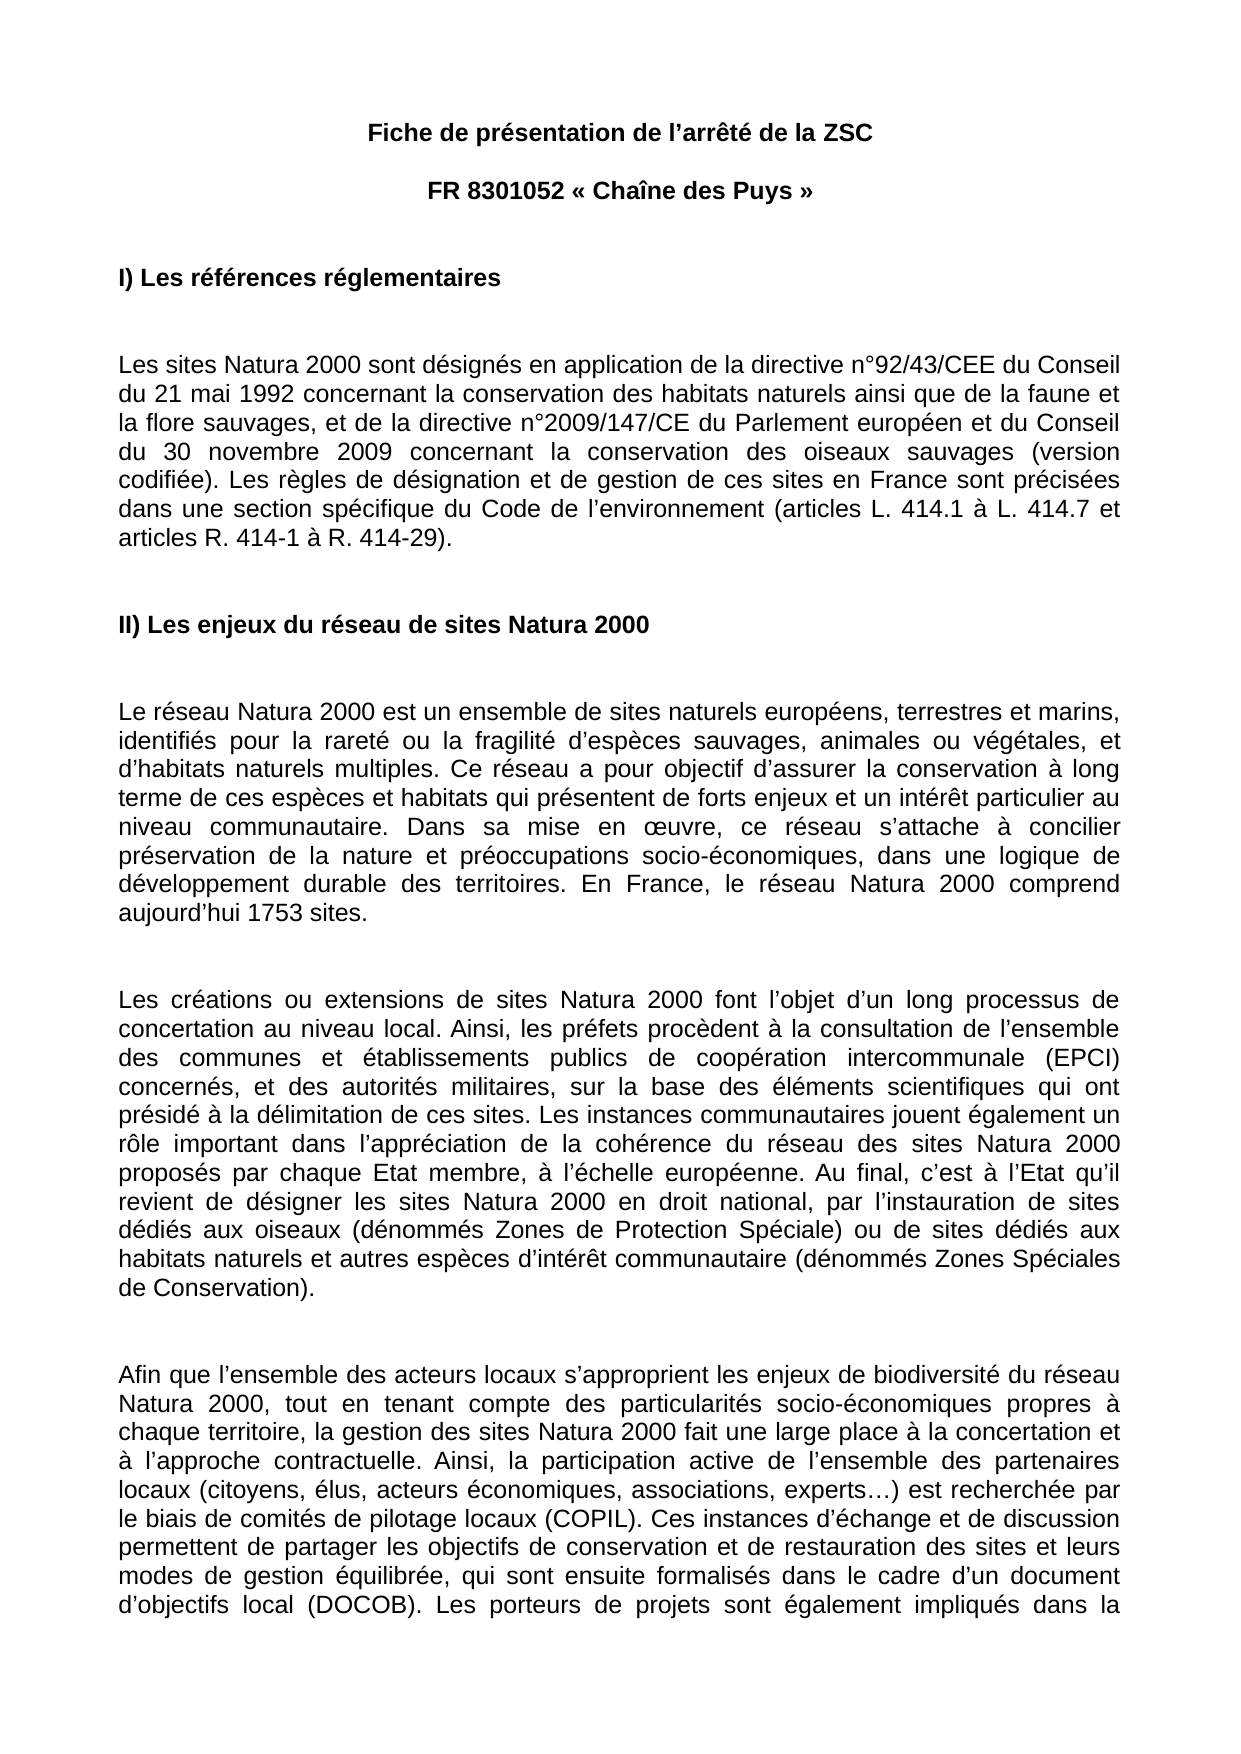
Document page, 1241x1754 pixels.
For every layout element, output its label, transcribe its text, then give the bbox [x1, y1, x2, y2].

text Les créations ou extensions de sites Natura 2000 font l’objet d’un long processus de concertation au niveau local. Ainsi, les préfets procèdent à la consultation de l’ensemble des communes et établissements publics de coopération intercommunale (EPCI) concernés, et des autorités militaires, sur la base des éléments scientifiques qui ont présidé à la délimitation de ces sites. Les instances communautaires jouent également un rôle important dans l’appréciation de la cohérence du réseau des sites Natura 2000 proposés par chaque Etat membre, à l’échelle européenne. Au final, c’est à l’Etat qu’il revient de désigner les sites Natura 2000 en droit national, par l’instauration de sites dédiés aux oiseaux (dénommés Zones de Protection Spéciale) ou de sites dédiés aux habitats naturels et autres espèces d’intérêt communautaire (dénommés Zones Spéciales de Conservation). [118, 985, 1122, 1301]
text Afin que l’ensemble des acteurs locaux s’approprient les enjeux de biodiversité du réseau Natura 2000, tout en tenant compte des particularités socio-économiques propres à chaque territoire, la gestion des sites Natura 2000 fait une large place à la concertation et à l’approche contractuelle. Ainsi, la participation active de l’ensemble des partenaires locaux (citoyens, élus, acteurs économiques, associations, experts…) est recherchée par le biais de comités de pilotage locaux (COPIL). Ces instances d’échange et de discussion permettent de partager les objectifs de conservation et de restauration des sites et leurs modes de gestion équilibrée, qui sont ensuite formalisés dans le cadre d’un document d’objectifs local (DOCOB). Les porteurs de projets sont également impliqués dans la [118, 1360, 1122, 1618]
text I) Les références réglementaires [118, 263, 1122, 292]
text II) Les enjeux du réseau de sites Natura 2000 [118, 610, 1122, 638]
text Les sites Natura 2000 sont désignés en application de la directive n°92/43/CEE du Conseil du 21 mai 1992 concernant la conservation des habitats naturels ainsi que de la faune et la flore sauvages, et de la directive n°2009/147/CE du Parlement européen et du Conseil du 30 novembre 2009 concernant la conservation des oiseaux sauvages (version codifiée). Les règles de désignation et de gestion de ces sites en France sont précisées dans une section spécifique du Code de l’environnement (articles L. 414.1 à L. 414.7 et articles R. 414-1 à R. 414-29). [118, 350, 1122, 551]
text FR 8301052 « Chaîne des Puys » [118, 176, 1122, 205]
text Fiche de présentation de l’arrêté de la ZSC [118, 118, 1122, 147]
text Le réseau Natura 2000 est un ensemble de sites naturels européens, terrestres et marins, identifiés pour la rareté ou la fragilité d’espèces sauvages, animales ou végétales, et d’habitats naturels multiples. Ce réseau a pour objectif d’assurer la conservation à long terme de ces espèces et habitats qui présentent de forts enjeux et un intérêt particulier au niveau communautaire. Dans sa mise en œuvre, ce réseau s’attache à concilier préservation de la nature et préoccupations socio-économiques, dans une logique de développement durable des territoires. En France, le réseau Natura 2000 comprend aujourd’hui 1753 sites. [118, 697, 1122, 927]
